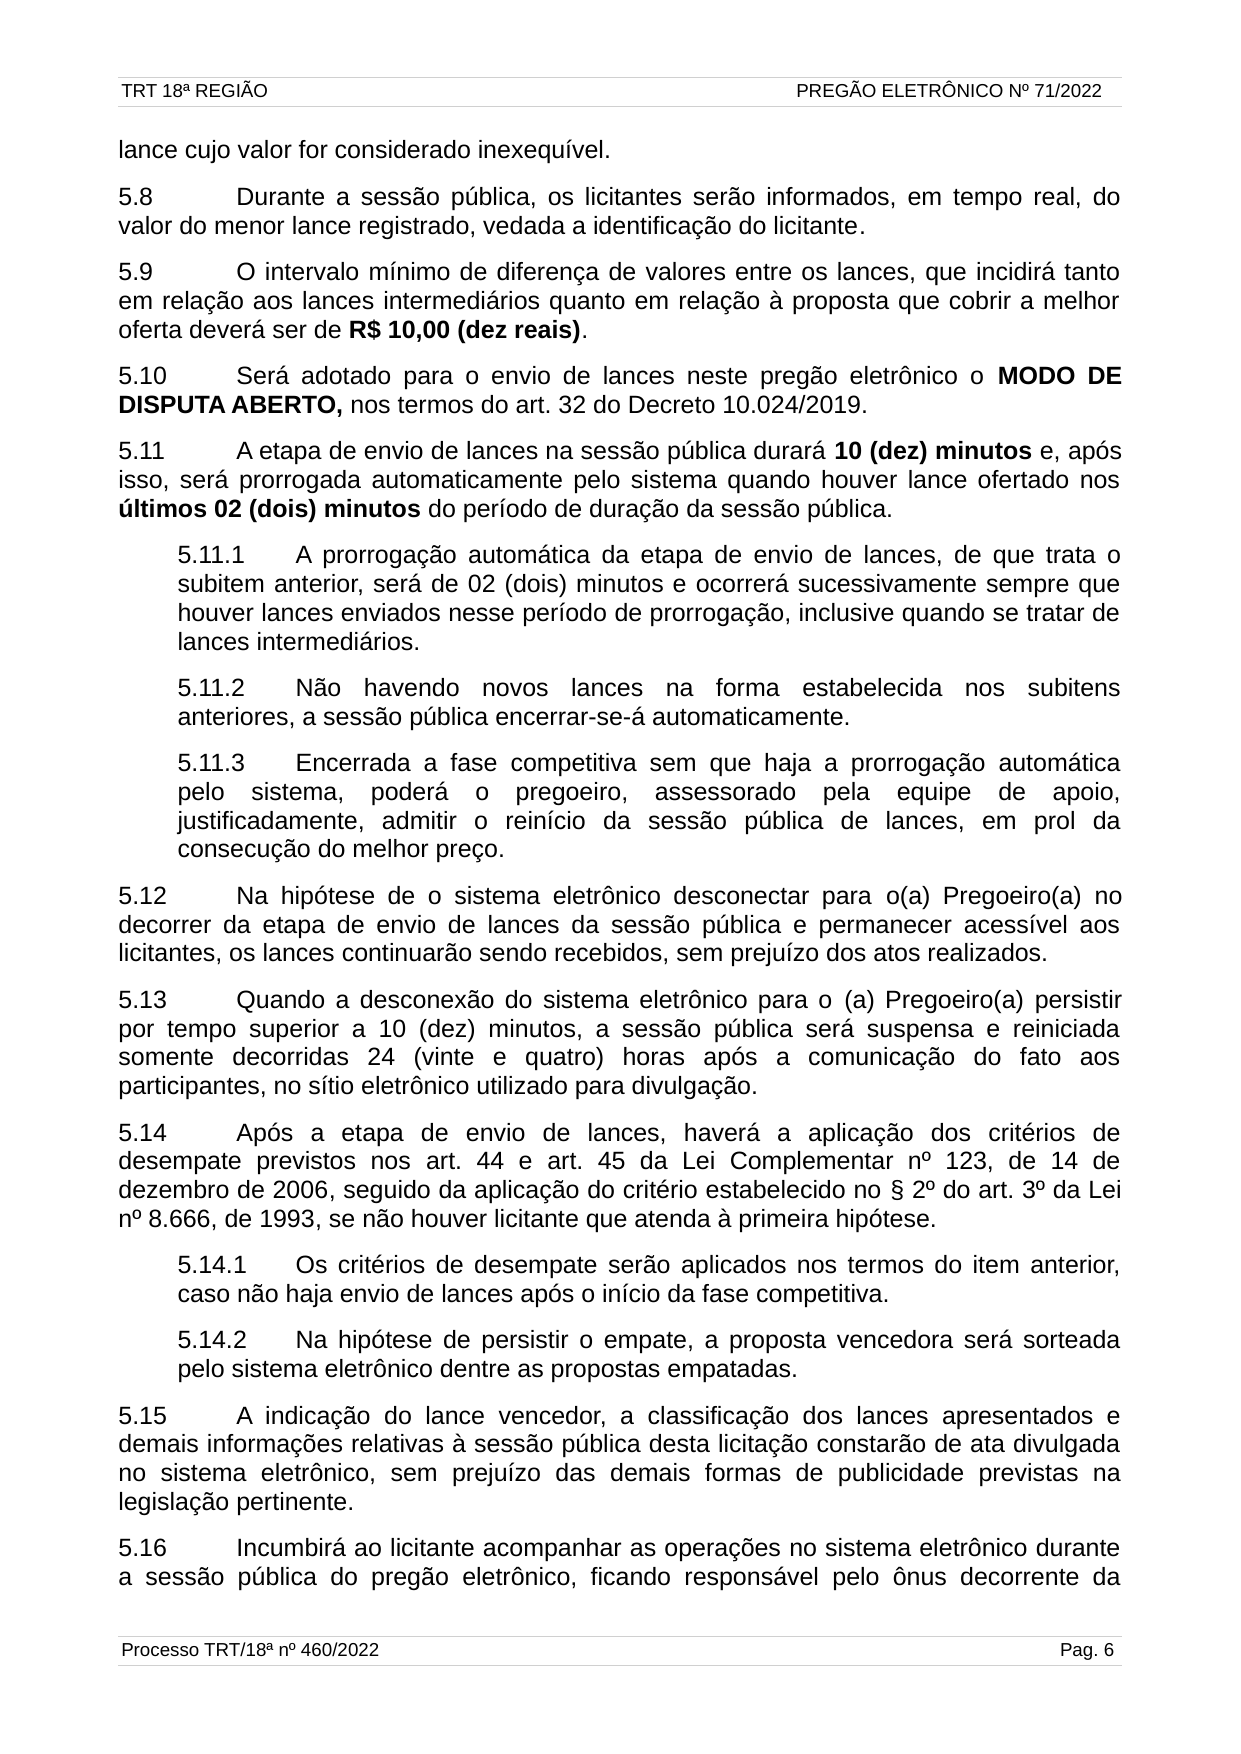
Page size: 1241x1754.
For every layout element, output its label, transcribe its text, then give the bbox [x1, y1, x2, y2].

text 5.11 A etapa de envio de lances na sessão pública durará 10 (dez) minutos e, após isso, será prorrogada automaticamente pelo sistema quando houver lance ofertado nos últimos 02 (dois) minutos do período de duração da sessão pública. [118, 436, 1122, 523]
text 5.15 A indicação do lance vencedor, a classificação dos lances apresentados e demais informações relativas à sessão pública desta licitação constarão de ata divulgada no sistema eletrônico, sem prejuízo das demais formas de publicidade previstas na legislação pertinente. [118, 1401, 1122, 1516]
text 5.14.2 Na hipótese de persistir o empate, a proposta vencedora será sorteada pelo sistema eletrônico dentre as propostas empatadas. [177, 1326, 1122, 1383]
text 5.13 Quando a desconexão do sistema eletrônico para o (a) Pregoeiro(a) persistir por tempo superior a 10 (dez) minutos, a sessão pública será suspensa e reiniciada somente decorridas 24 (vinte e quatro) horas após a comunicação do fato aos participantes, no sítio eletrônico utilizado para divulgação. [118, 985, 1122, 1100]
text 5.10 Será adotado para o envio de lances neste pregão eletrônico o MODO DE DISPUTA ABERTO, nos termos do art. 32 do Decreto 10.024/2019. [118, 361, 1122, 419]
text 5.12 Na hipótese de o sistema eletrônico desconectar para o(a) Pregoeiro(a) no decorrer da etapa de envio de lances da sessão pública e permanecer acessível aos licitantes, os lances continuarão sendo recebidos, sem prejuízo dos atos realizados. [118, 881, 1122, 967]
text 5.11.1 A prorrogação automática da etapa de envio de lances, de que trata o subitem anterior, será de 02 (dois) minutos e ocorrerá sucessivamente sempre que houver lances enviados nesse período de prorrogação, inclusive quando se tratar de lances intermediários. [177, 540, 1122, 655]
text 5.16 Incumbirá ao licitante acompanhar as operações no sistema eletrônico durante a sessão pública do pregão eletrônico, ficando responsável pelo ônus decorrente da [118, 1533, 1122, 1591]
text 5.14.1 Os critérios de desempate serão aplicados nos termos do item anterior, caso não haja envio de lances após o início da fase competitiva. [177, 1250, 1122, 1308]
text 5.14 Após a etapa de envio de lances, haverá a aplicação dos critérios de desempate previstos nos art. 44 e art. 45 da Lei Complementar nº 123, de 14 de dezembro de 2006, seguido da aplicação do critério estabelecido no § 2º do art. 3º da Lei nº 8.666, de 1993, se não houver licitante que atenda à primeira hipótese. [118, 1118, 1122, 1233]
text 5.8 Durante a sessão pública, os licitantes serão informados, em tempo real, do valor do menor lance registrado, vedada a identificação do licitante. [118, 182, 1122, 239]
text 5.11.2 Não havendo novos lances na forma estabelecida nos subitens anteriores, a sessão pública encerrar-se-á automaticamente. [177, 673, 1122, 731]
text 5.9 O intervalo mínimo de diferença de valores entre os lances, que incidirá tanto em relação aos lances intermediários quanto em relação à proposta que cobrir a melhor oferta deverá ser de R$ 10,00 (dez reais). [118, 257, 1122, 343]
text lance cujo valor for considerado inexequível. [118, 136, 1122, 164]
text 5.11.3 Encerrada a fase competitiva sem que haja a prorrogação automática pelo sistema, poderá o pregoeiro, assessorado pela equipe de apoio, justificadamente, admitir o reinício da sessão pública de lances, em prol da consecução do melhor preço. [177, 748, 1122, 863]
